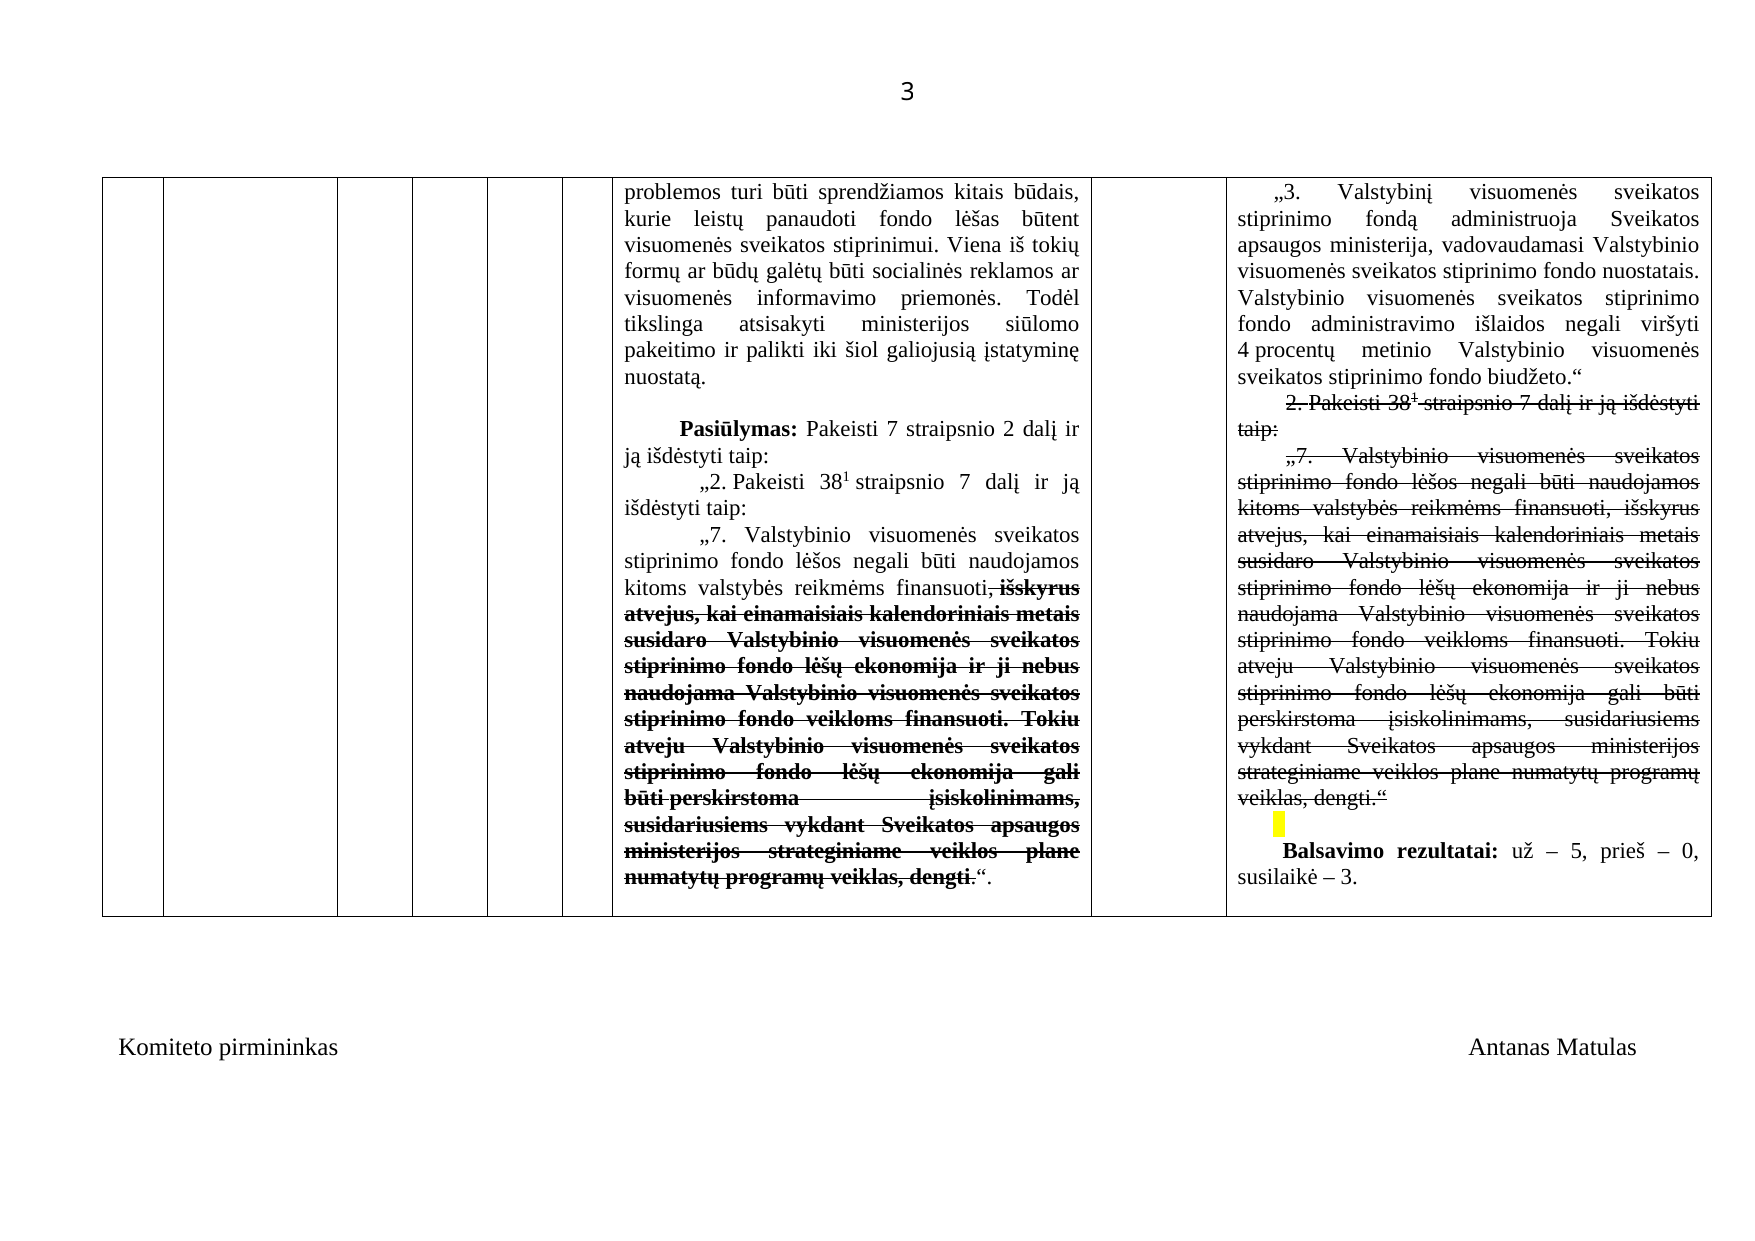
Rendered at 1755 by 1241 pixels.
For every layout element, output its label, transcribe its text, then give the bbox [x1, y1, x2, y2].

table_cell [563, 178, 612, 916]
table_cell [413, 178, 487, 916]
table_cell „3. Valstybinį visuomenės sveikatos stiprinimo fondą administruoja Sveikatos apsaugos ministerija, vadovaudamasi Valstybinio visuomenės sveikatos stiprinimo fondo nuostatais. Valstybinio visuomenės sveikatos stiprinimo fondo administravimo išlaidos negali viršyti 4 procentų metinio Valstybinio visuomenės sveikatos stiprinimo fondo biudžeto.“ 2. Pakeisti 381 straipsnio 7 dalį ir ją išdėstyti taip: „7. Valstybinio visuomenės sveikatos stiprinimo fondo lėšos negali būti naudojamos kitoms valstybės reikmėms finansuoti, išskyrus atvejus, kai einamaisiais kalendoriniais metais susidaro Valstybinio visuomenės sveikatos stiprinimo fondo lėšų ekonomija ir ji nebus naudojama Valstybinio visuomenės sveikatos stiprinimo fondo veikloms finansuoti. Tokiu atveju Valstybinio visuomenės sveikatos stiprinimo fondo lėšų ekonomija gali būti perskirstoma įsiskolinimams, susidariusiems vykdant Sveikatos apsaugos ministerijos strateginiame veiklos plane numatytų programų veiklas, dengti.“ Balsavimo rezultatai: už – 5, prieš – 0, susilaikė – 3. [1227, 178, 1711, 916]
table_cell [103, 178, 163, 916]
table_cell [338, 178, 412, 916]
text Komiteto pirmininkas Antanas Matulas [118, 1032, 1695, 1061]
table_cell [488, 178, 562, 916]
table_cell [164, 178, 337, 916]
table_cell [1092, 178, 1226, 916]
table_cell problemos turi būti sprendžiamos kitais būdais, kurie leistų panaudoti fondo lėšas būtent visuomenės sveikatos stiprinimui. Viena iš tokių formų ar būdų galėtų būti socialinės reklamos ar visuomenės informavimo priemonės. Todėl tikslinga atsisakyti ministerijos siūlomo pakeitimo ir palikti iki šiol galiojusią įstatyminę nuostatą. Pasiūlymas: Pakeisti 7 straipsnio 2 dalį ir ją išdėstyti taip: „2. Pakeisti 381 straipsnio 7 dalį ir ją išdėstyti taip: „7. Valstybinio visuomenės sveikatos stiprinimo fondo lėšos negali būti naudojamos kitoms valstybės reikmėms finansuoti, išskyrus atvejus, kai einamaisiais kalendoriniais metais susidaro Valstybinio visuomenės sveikatos stiprinimo fondo lėšų ekonomija ir ji nebus naudojama Valstybinio visuomenės sveikatos stiprinimo fondo veikloms finansuoti. Tokiu atveju Valstybinio visuomenės sveikatos stiprinimo fondo lėšų ekonomija gali būti perskirstoma įsiskolinimams, susidariusiems vykdant Sveikatos apsaugos ministerijos strateginiame veiklos plane numatytų programų veiklas, dengti.“. [613, 178, 1091, 916]
